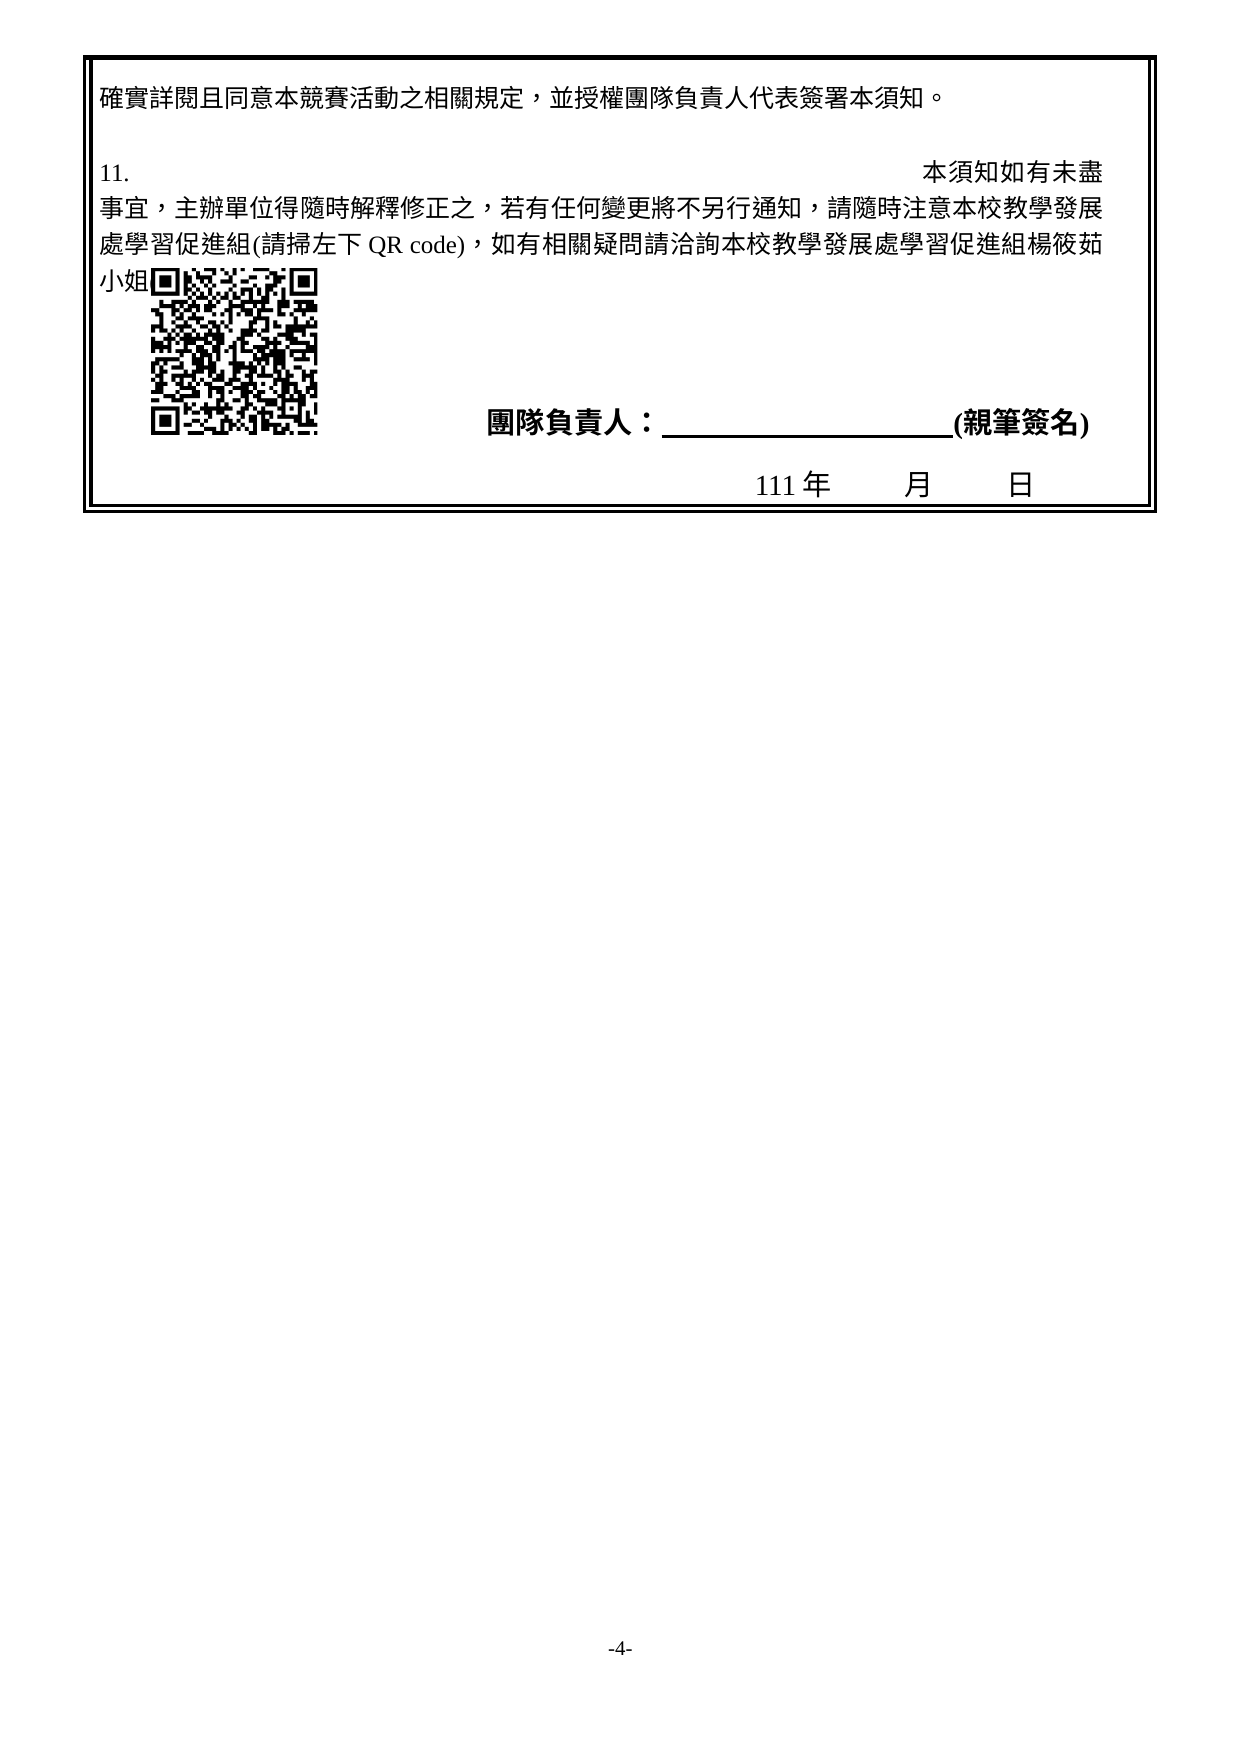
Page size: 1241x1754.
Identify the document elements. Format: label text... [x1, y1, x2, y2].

table_cell 本團隊每位參加者保證所有填寫或提出資料均真實無誤，且未冒用第三人之資料，如有不實或不正確之情事，參加者將被取消參加及得獎資格。 本團隊之計畫內容、影音紀錄會尊重他人創意及智慧財產權，若發現有惡意抄襲、模仿或剽竊他人作品或創意等侵權之情事而未引註者，主辦單位將有權取消團隊參加競賽資格，若為獲獎團隊則取消得獎資格並追回獎勵金/獎品及獎狀，若其行為涉及違法或侵權疑慮時，由團隊自行負責。 本參賽團隊將遵守參賽規範與評審之決議，若因違反相關活動規定而致淘汰時，不會提出異議。 團隊繳交之相關活動資料（含報名表件、計畫書、影音紀錄、簡報…等），主辦單位將謹慎保管不予退還，故建議團隊於繳交前視需要自行預留備份。 本團隊同意主辦單位基於活動推展目的，得公布團隊參賽相關訊息於網站。 獲獎勵團隊所繳交之相關活動資料（含文字、聲音、圖片及影片），將無償授權主辦單位作為業務推展使用，另主辦單位對上述資料擁有修改、複製、上網、公開展示播放及製成各式文宣等權利，惟不得作為商業營利用途。 獲獎勵團隊有義務配合後續自主學習活動宣傳，如：校園分享會等，但不另支付演講及出席等費用。 參賽團隊於決賽暨頒獎典禮無故未到或中途棄賽，將取消所有獎勵資格。本屆各團隊所獲取之獎勵金將於總決賽後發放，相關扣稅問題則請團隊自行協商處理。 依據中華民國稅法規定，獎金須申報所得稅，故所有獎金受領人將會收到扣繳憑單。 本團隊成員皆已確實詳閱且同意本競賽活動之相關規定，並授權團隊負責人代表簽署本須知。 本須知如有未盡事宜，主辦單位得隨時解釋修正之，若有任何變更將不另行通知，請隨時注意本校教學發展處學習促進組(請掃左下QR code)，如有相關疑問請洽詢本校教學發展處學習促進組楊筱茹小姐(#1811)。 團隊負責人： (親筆簽名) 111年 月 日 [93, 60, 1148, 504]
